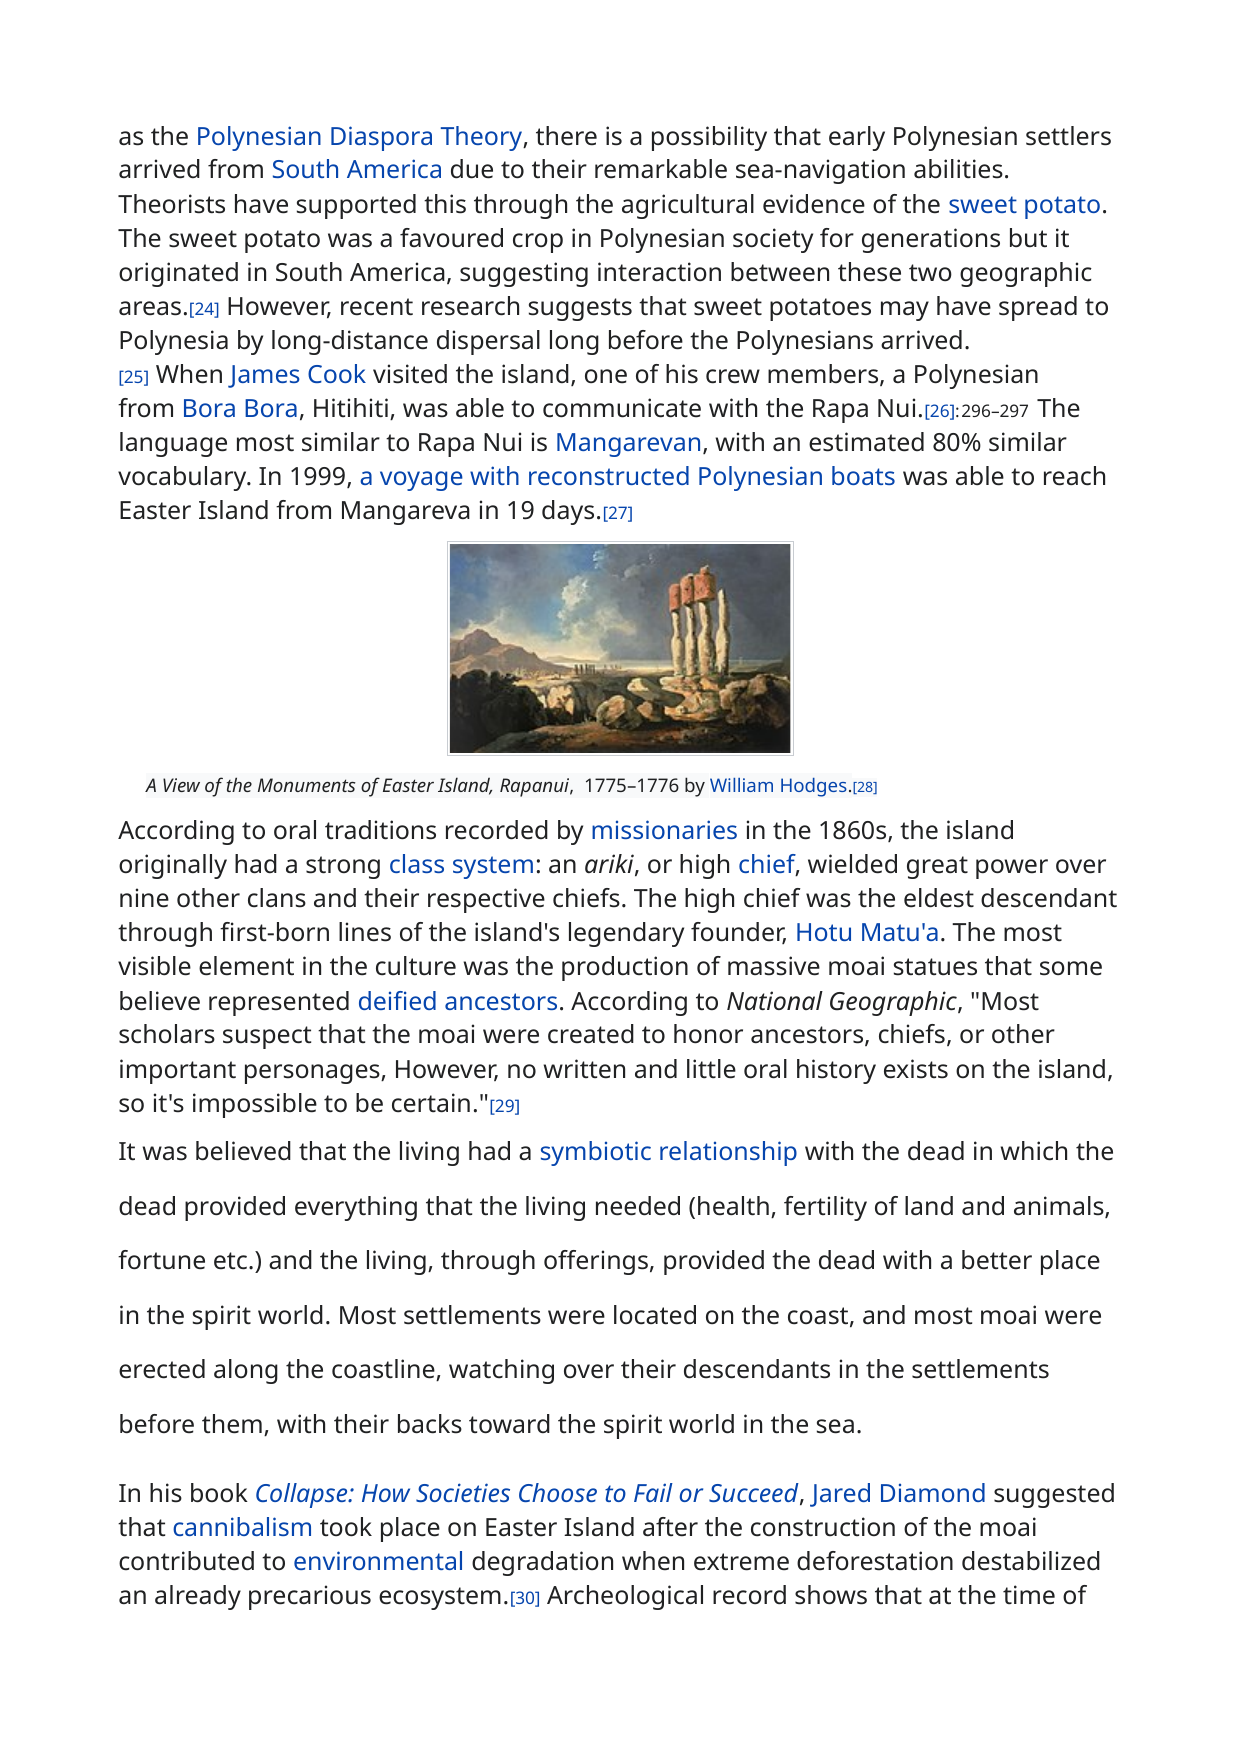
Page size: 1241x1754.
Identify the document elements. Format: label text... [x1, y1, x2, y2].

text According to oral traditions recorded by missionaries in the 1860s, the island originally had a strong class system: an ariki, or high chief, wielded great power over nine other clans and their respective chiefs. The high chief was the eldest descendant through first-born lines of the island's legendary founder, Hotu Matu'a. The most visible element in the culture was the production of massive moai statues that some believe represented deified ancestors. According to National Geographic, "Most scholars suspect that the moai were created to honor ancestors, chiefs, or other important personages, However, no written and little oral history exists on the island, so it's impossible to be certain."[29] [118, 813, 1122, 1119]
text It was believed that the living had a symbiotic relationship with the dead in which the dead provided everything that the living needed (health, fertility of land and animals, fortune etc.) and the living, through offerings, provided the dead with a better place in the spirit world. Most settlements were located on the coast, and most moai were erected along the coastline, watching over their descendants in the settlements before them, with their backs toward the spirit world in the sea. [118, 1134, 1122, 1440]
text as the Polynesian Diaspora Theory, there is a possibility that early Polynesian settlers arrived from South America due to their remarkable sea-navigation abilities. Theorists have supported this through the agricultural evidence of the sweet potato. The sweet potato was a favoured crop in Polynesian society for generations but it originated in South America, suggesting interaction between these two geographic areas.[24] However, recent research suggests that sweet potatoes may have spread to Polynesia by long-distance dispersal long before the Polynesians arrived.[25] When James Cook visited the island, one of his crew members, a Polynesian from Bora Bora, Hitihiti, was able to communicate with the Rapa Nui.[26]: 296–297 The language most similar to Rapa Nui is Mangarevan, with an estimated 80% similar vocabulary. In 1999, a voyage with reconstructed Polynesian boats was able to reach Easter Island from Mangareva in 19 days.[27] [118, 118, 1122, 527]
text In his book Collapse: How Societies Choose to Fail or Succeed, Jared Diamond suggested that cannibalism took place on Easter Island after the construction of the moai contributed to environmental degradation when extreme deforestation destabilized an already precarious ecosystem.[30] Archeological record shows that at the time of [118, 1475, 1122, 1612]
text A View of the Monuments of Easter Island, Rapanui, 1775–1776 by William Hodges.[28] [123, 773, 1122, 798]
picture [449, 544, 791, 753]
